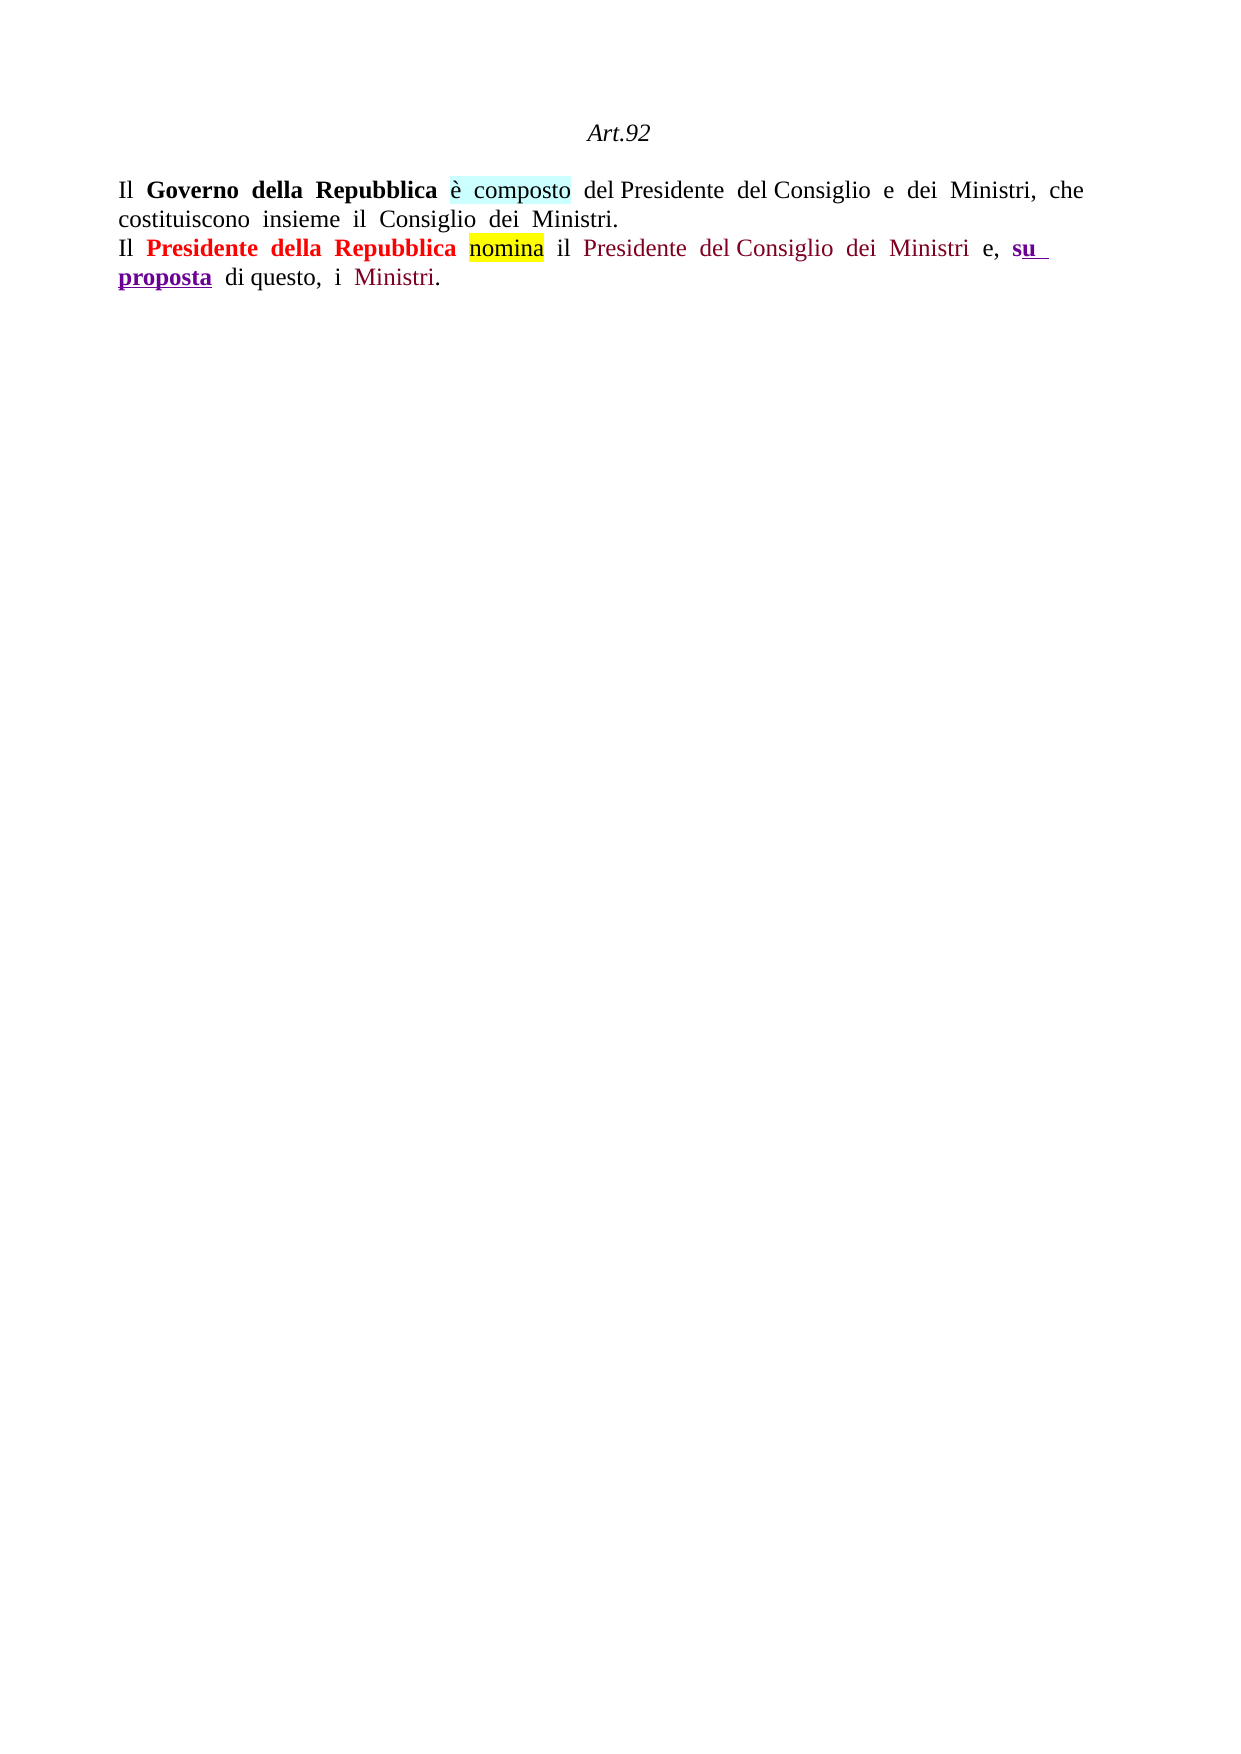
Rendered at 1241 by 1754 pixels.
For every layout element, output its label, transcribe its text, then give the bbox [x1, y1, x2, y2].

text Art.92 [118, 118, 1122, 147]
text Il Presidente della Repubblica nomina il Presidente del Consiglio dei Ministri e, su proposta di questo, i Ministri. [118, 233, 1122, 291]
text Il Governo della Repubblica è composto del Presidente del Consiglio e dei Ministri, che costituiscono insieme il Consiglio dei Ministri. [118, 176, 1122, 233]
